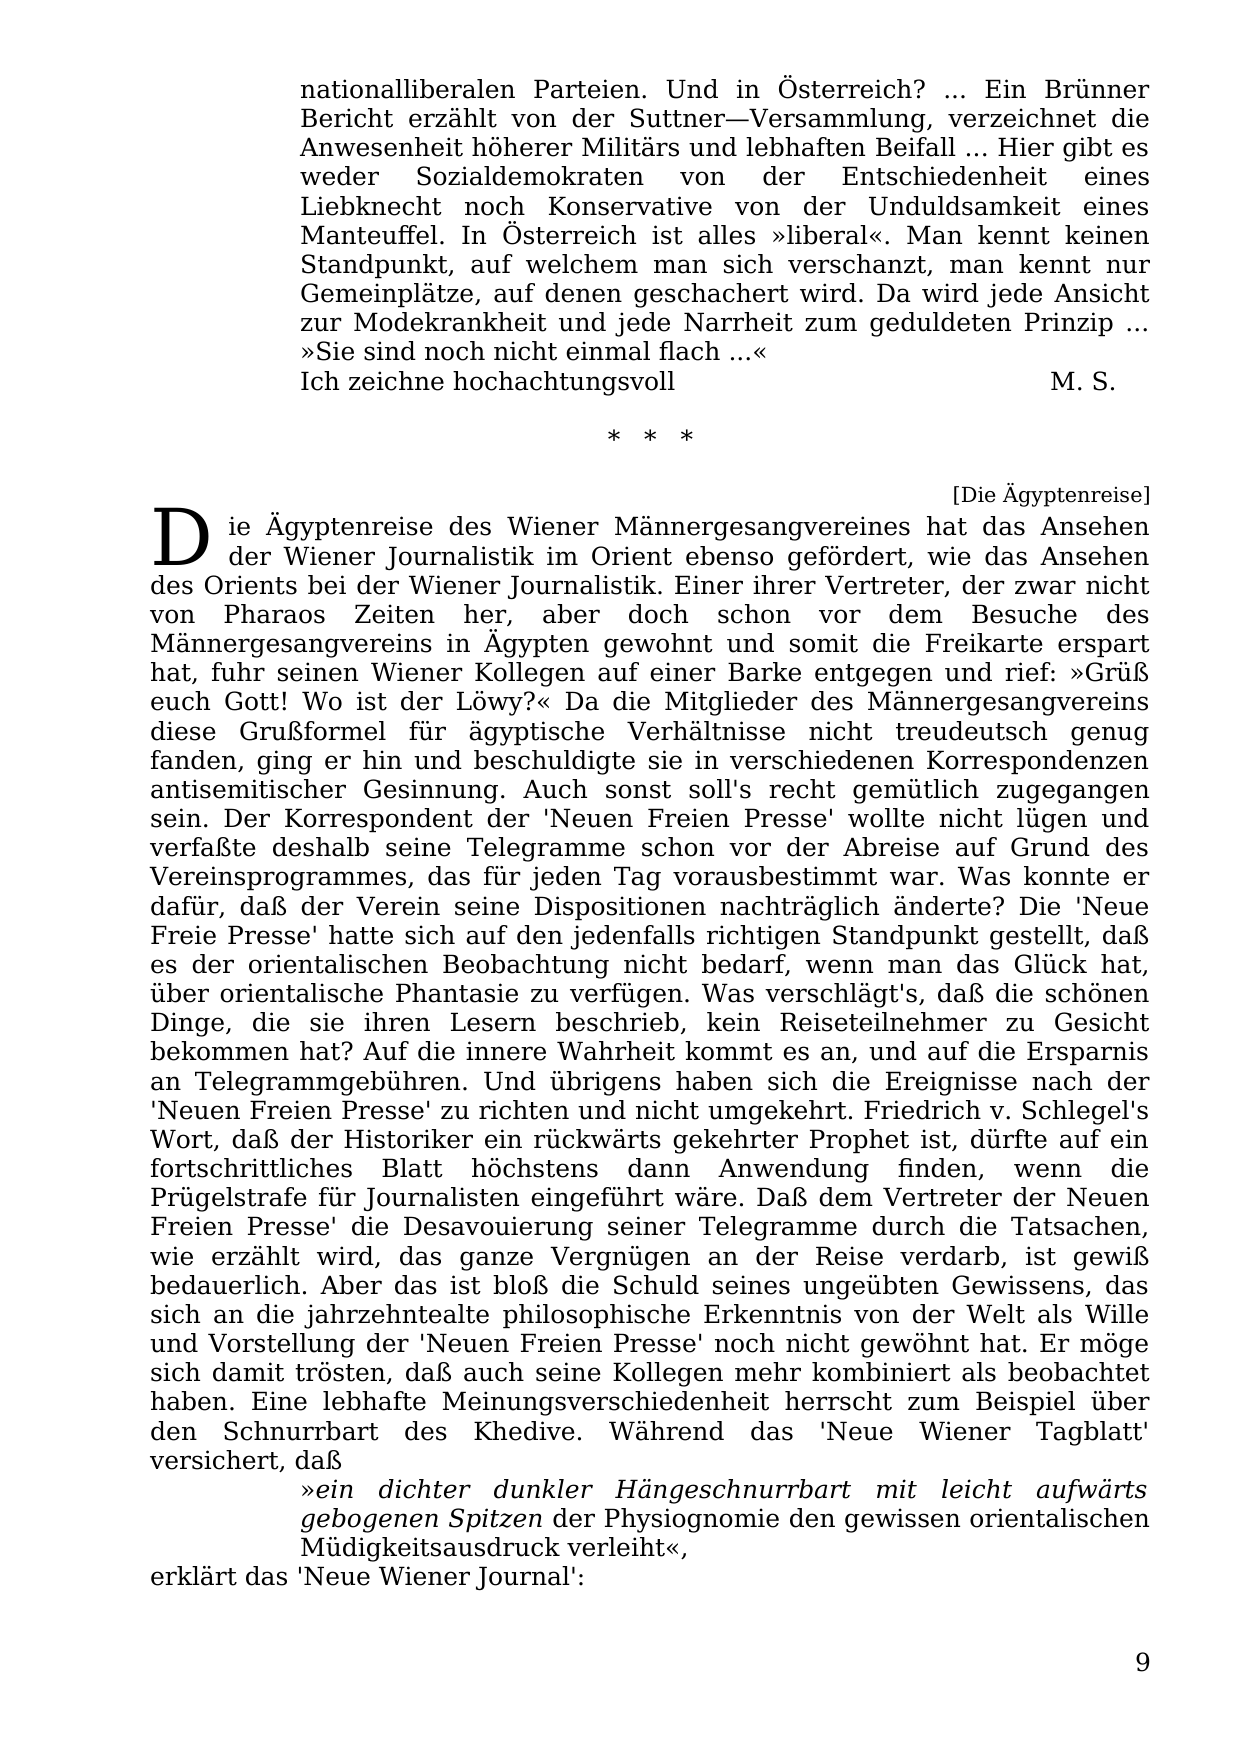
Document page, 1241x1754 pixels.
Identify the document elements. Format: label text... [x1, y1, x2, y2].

text Die Ägyptenreise des Wiener Männergesangvereines hat das Ansehen der Wiener Journalistik im Orient ebenso gefördert, wie das Ansehen des Orients bei der Wiener Journalistik. Einer ihrer Vertreter, der zwar nicht von Pharaos Zeiten her, aber doch schon vor dem Besuche des Männergesangvereins in Ägypten gewohnt und somit die Freikarte erspart hat, fuhr seinen Wiener Kollegen auf einer Barke entgegen und rief: »Grüß euch Gott! Wo ist der Löwy?« Da die Mitglieder des Männergesangvereins diese Grußformel für ägyptische Verhältnisse nicht treudeutsch genug fanden, ging er hin und beschuldigte sie in verschiedenen Korrespondenzen antisemitischer Gesinnung. Auch sonst soll's recht gemütlich zugegangen sein. Der Korrespondent der 'Neuen Freien Presse' wollte nicht lügen und verfaßte deshalb seine Telegramme schon vor der Abreise auf Grund des Vereinsprogrammes, das für jeden Tag vorausbestimmt war. Was konnte er dafür, daß der Verein seine Dispositionen nachträglich änderte? Die 'Neue Freie Presse' hatte sich auf den jedenfalls richtigen Standpunkt gestellt, daß es der orientalischen Beobachtung nicht bedarf, wenn man das Glück hat, über orientalische Phantasie zu verfügen. Was verschlägt's, daß die schönen Dinge, die sie ihren Lesern beschrieb, kein Reiseteilnehmer zu Gesicht bekommen hat? Auf die innere Wahrheit kommt es an, und auf die Ersparnis an Telegrammgebühren. Und übrigens haben sich die Ereignisse nach der 'Neuen Freien Presse' zu richten und nicht umgekehrt. Friedrich v. Schlegel's Wort, daß der Historiker ein rückwärts gekehrter Prophet ist, dürfte auf ein fortschrittliches Blatt höchstens dann Anwendung finden, wenn die Prügelstrafe für Journalisten eingeführt wäre. Daß dem Vertreter der Neuen Freien Presse' die Desavouierung seiner Telegramme durch die Tatsachen, wie erzählt wird, das ganze Vergnügen an der Reise verdarb, ist gewiß bedauerlich. Aber das ist bloß die Schuld seines ungeübten Gewissens, das sich an die jahrzehntealte philosophische Erkenntnis von der Welt als Wille und Vorstellung der 'Neuen Freien Presse' noch nicht gewöhnt hat. Er möge sich damit trösten, daß auch seine Kollegen mehr kombiniert als beobachtet haben. Eine lebhafte Meinungsverschiedenheit herrscht zum Beispiel über den Schnurrbart des Khedive. Während das 'Neue Wiener Tagblatt' versichert, daß [150, 508, 1151, 1475]
text »ein dichter dunkler Hängeschnurrbart mit leicht aufwärts gebogenen Spitzen der Physiognomie den gewissen orientalischen Müdigkeitsausdruck verleiht«, [300, 1475, 1151, 1562]
text [Die Ägyptenreise] [150, 483, 1151, 508]
text nationalliberalen Parteien. Und in Österreich? ... Ein Brünner Bericht erzählt von der Suttner—Versammlung, verzeichnet die Anwesenheit höherer Militärs und lebhaften Beifall ... Hier gibt es weder Sozialdemokraten von der Entschiedenheit eines Liebknecht noch Konservative von der Unduldsamkeit eines Manteuffel. In Österreich ist alles »liberal«. Man kennt keinen Standpunkt, auf welchem man sich verschanzt, man kennt nur Gemeinplätze, auf denen geschachert wird. Da wird jede Ansicht zur Modekrankheit und jede Narrheit zum geduldeten Prinzip ... »Sie sind noch nicht einmal flach ...« [300, 75, 1151, 367]
text Ich zeichne hochachtungsvoll M. S. [300, 367, 1151, 396]
text * * * [150, 425, 1151, 454]
text erklärt das 'Neue Wiener Journal': [150, 1562, 1151, 1592]
